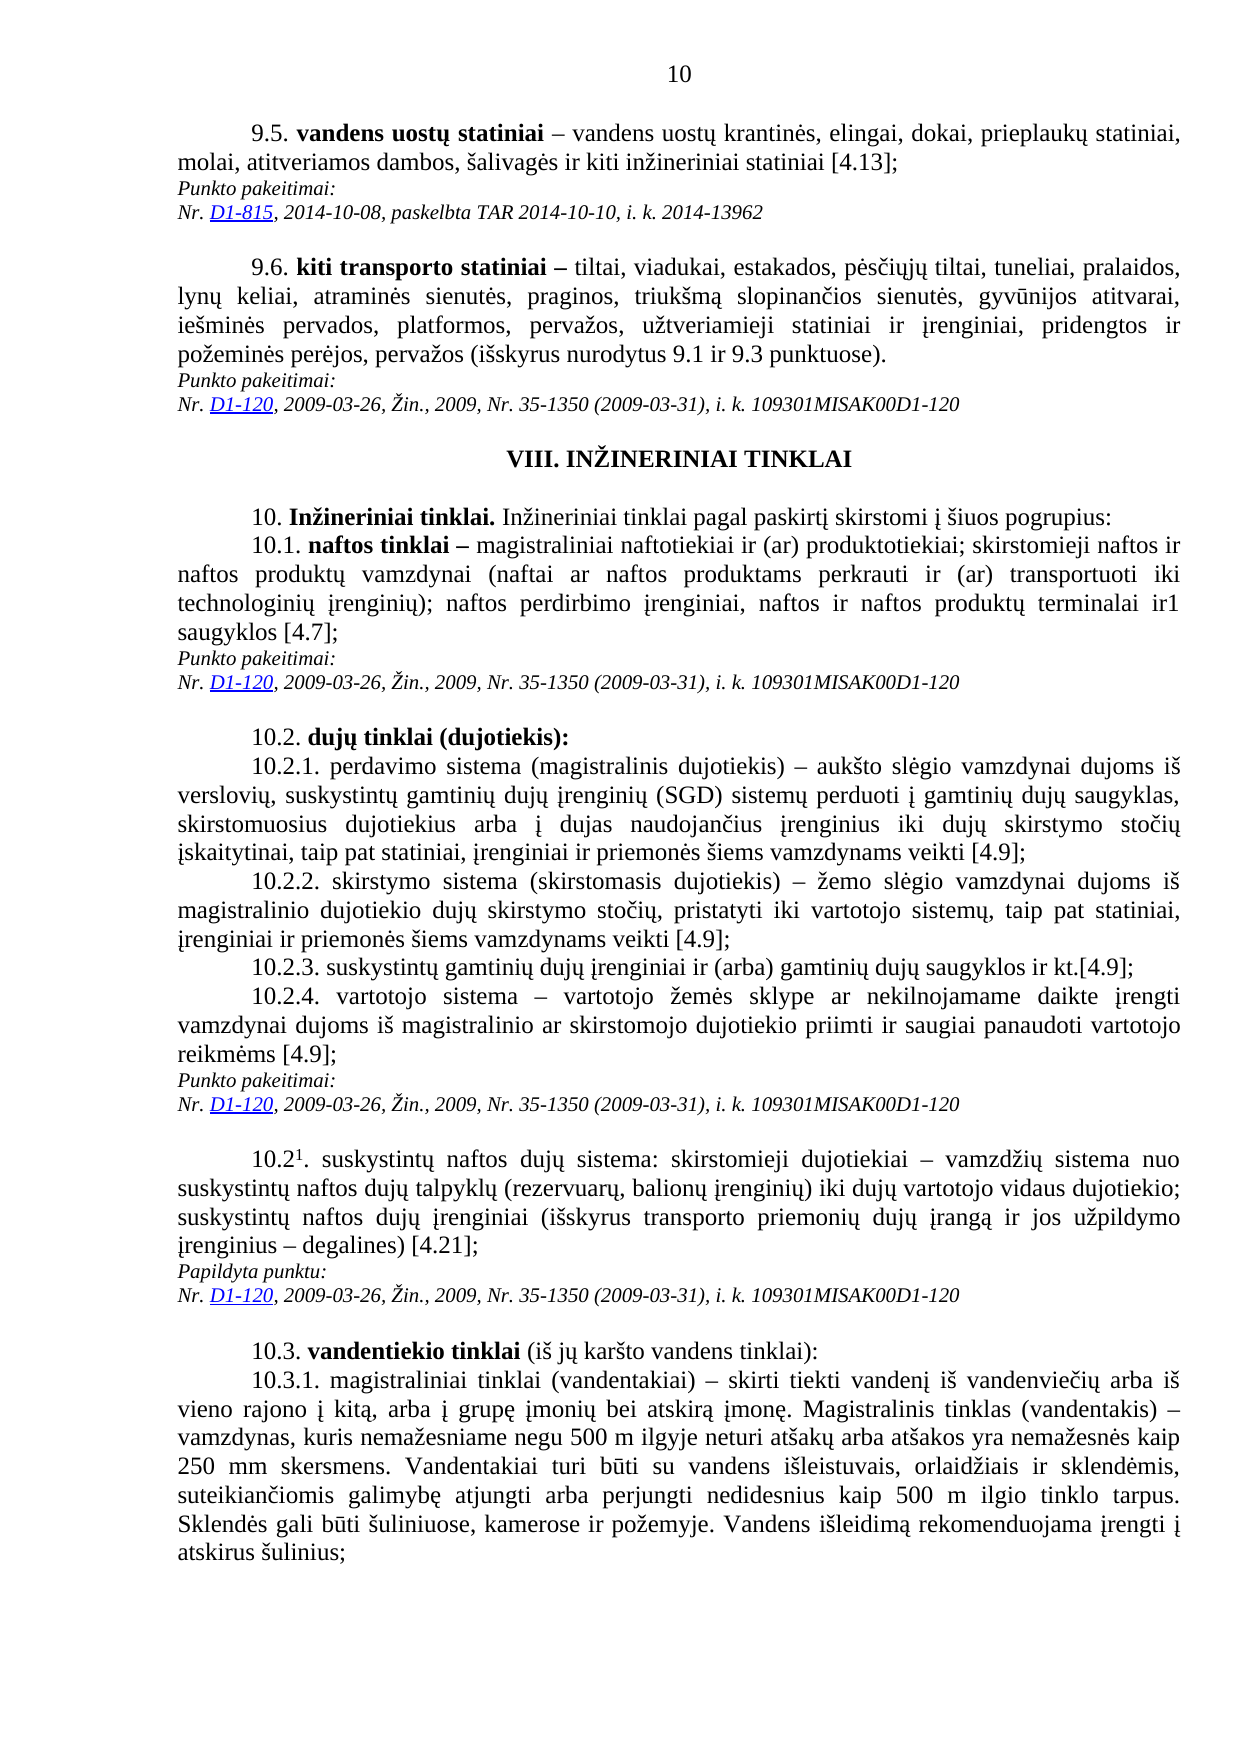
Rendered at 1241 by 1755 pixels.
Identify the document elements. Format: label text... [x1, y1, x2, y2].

text 10.3. vandentiekio tinklai (iš jų karšto vandens tinklai): [177, 1336, 1181, 1365]
text Papildyta punktu: [177, 1259, 1181, 1283]
text Punkto pakeitimai: [177, 367, 1181, 392]
text 10.3.1. magistraliniai tinklai (vandentakiai) – skirti tiekti vandenį iš vandenviečių arba iš vieno rajono į kitą, arba į grupę įmonių bei atskirą įmonę. Magistralinis tinklas (vandentakis) – vamzdynas, kuris nemažesniame negu 500 m ilgyje neturi atšakų arba atšakos yra nemažesnės kaip 250 mm skersmens. Vandentakiai turi būti su vandens išleistuvais, orlaidžiais ir sklendėmis, suteikiančiomis galimybę atjungti arba perjungti nedidesnius kaip 500 m ilgio tinklo tarpus. Sklendės gali būti šuliniuose, kamerose ir požemyje. Vandens išleidimą rekomenduojama įrengti į atskirus šulinius; [177, 1365, 1181, 1566]
text 10.2.3. suskystintų gamtinių dujų įrenginiai ir (arba) gamtinių dujų saugyklos ir kt.[4.9]; [177, 952, 1181, 981]
text 10.2.1. perdavimo sistema (magistralinis dujotiekis) – aukšto slėgio vamzdynai dujoms iš verslovių, suskystintų gamtinių dujų įrenginių (SGD) sistemų perduoti į gamtinių dujų saugyklas, skirstomuosius dujotiekius arba į dujas naudojančius įrenginius iki dujų skirstymo stočių įskaitytinai, taip pat statiniai, įrenginiai ir priemonės šiems vamzdynams veikti [4.9]; [177, 751, 1181, 866]
text Nr. D1-120, 2009-03-26, Žin., 2009, Nr. 35-1350 (2009-03-31), i. k. 109301MISAK00D1-120 [177, 392, 1181, 416]
text 10.2.4. vartotojo sistema – vartotojo žemės sklype ar nekilnojamame daikte įrengti vamzdynai dujoms iš magistralinio ar skirstomojo dujotiekio priimti ir saugiai panaudoti vartotojo reikmėms [4.9]; [177, 981, 1181, 1067]
text Punkto pakeitimai: [177, 1067, 1181, 1092]
text Nr. D1-120, 2009-03-26, Žin., 2009, Nr. 35-1350 (2009-03-31), i. k. 109301MISAK00D1-120 [177, 670, 1181, 694]
text 10.2. dujų tinklai (dujotiekis): [177, 722, 1181, 751]
text 9.6. kiti transporto statiniai – tiltai, viadukai, estakados, pėsčiųjų tiltai, tuneliai, pralaidos, lynų keliai, atraminės sienutės, praginos, triukšmą slopinančios sienutės, gyvūnijos atitvarai, iešminės pervados, platformos, pervažos, užtveriamieji statiniai ir įrenginiai, pridengtos ir požeminės perėjos, pervažos (išskyrus nurodytus 9.1 ir 9.3 punktuose). [177, 252, 1181, 367]
text 9.5. vandens uostų statiniai – vandens uostų krantinės, elingai, dokai, prieplaukų statiniai, molai, atitveriamos dambos, šalivagės ir kiti inžineriniai statiniai [4.13]; [177, 118, 1181, 176]
text VIII. INŽINERINIAI TINKLAI [177, 444, 1181, 473]
text Nr. D1-120, 2009-03-26, Žin., 2009, Nr. 35-1350 (2009-03-31), i. k. 109301MISAK00D1-120 [177, 1283, 1181, 1307]
text Punkto pakeitimai: [177, 646, 1181, 670]
text Nr. D1-120, 2009-03-26, Žin., 2009, Nr. 35-1350 (2009-03-31), i. k. 109301MISAK00D1-120 [177, 1092, 1181, 1116]
text 10. Inžineriniai tinklai. Inžineriniai tinklai pagal paskirtį skirstomi į šiuos pogrupius: [177, 502, 1181, 531]
text 10.1. naftos tinklai – magistraliniai naftotiekiai ir (ar) produktotiekiai; skirstomieji naftos ir naftos produktų vamzdynai (naftai ar naftos produktams perkrauti ir (ar) transportuoti iki technologinių įrenginių); naftos perdirbimo įrenginiai, naftos ir naftos produktų terminalai ir1 saugyklos [4.7]; [177, 531, 1181, 646]
text 10.2.2. skirstymo sistema (skirstomasis dujotiekis) – žemo slėgio vamzdynai dujoms iš magistralinio dujotiekio dujų skirstymo stočių, pristatyti iki vartotojo sistemų, taip pat statiniai, įrenginiai ir priemonės šiems vamzdynams veikti [4.9]; [177, 866, 1181, 952]
text Punkto pakeitimai: [177, 176, 1181, 200]
text 10.21. suskystintų naftos dujų sistema: skirstomieji dujotiekiai – vamzdžių sistema nuo suskystintų naftos dujų talpyklų (rezervuarų, balionų įrenginių) iki dujų vartotojo vidaus dujotiekio; suskystintų naftos dujų įrenginiai (išskyrus transporto priemonių dujų įrangą ir jos užpildymo įrenginius – degalines) [4.21]; [177, 1144, 1181, 1259]
text Nr. D1-815, 2014-10-08, paskelbta TAR 2014-10-10, i. k. 2014-13962 [177, 200, 1181, 224]
